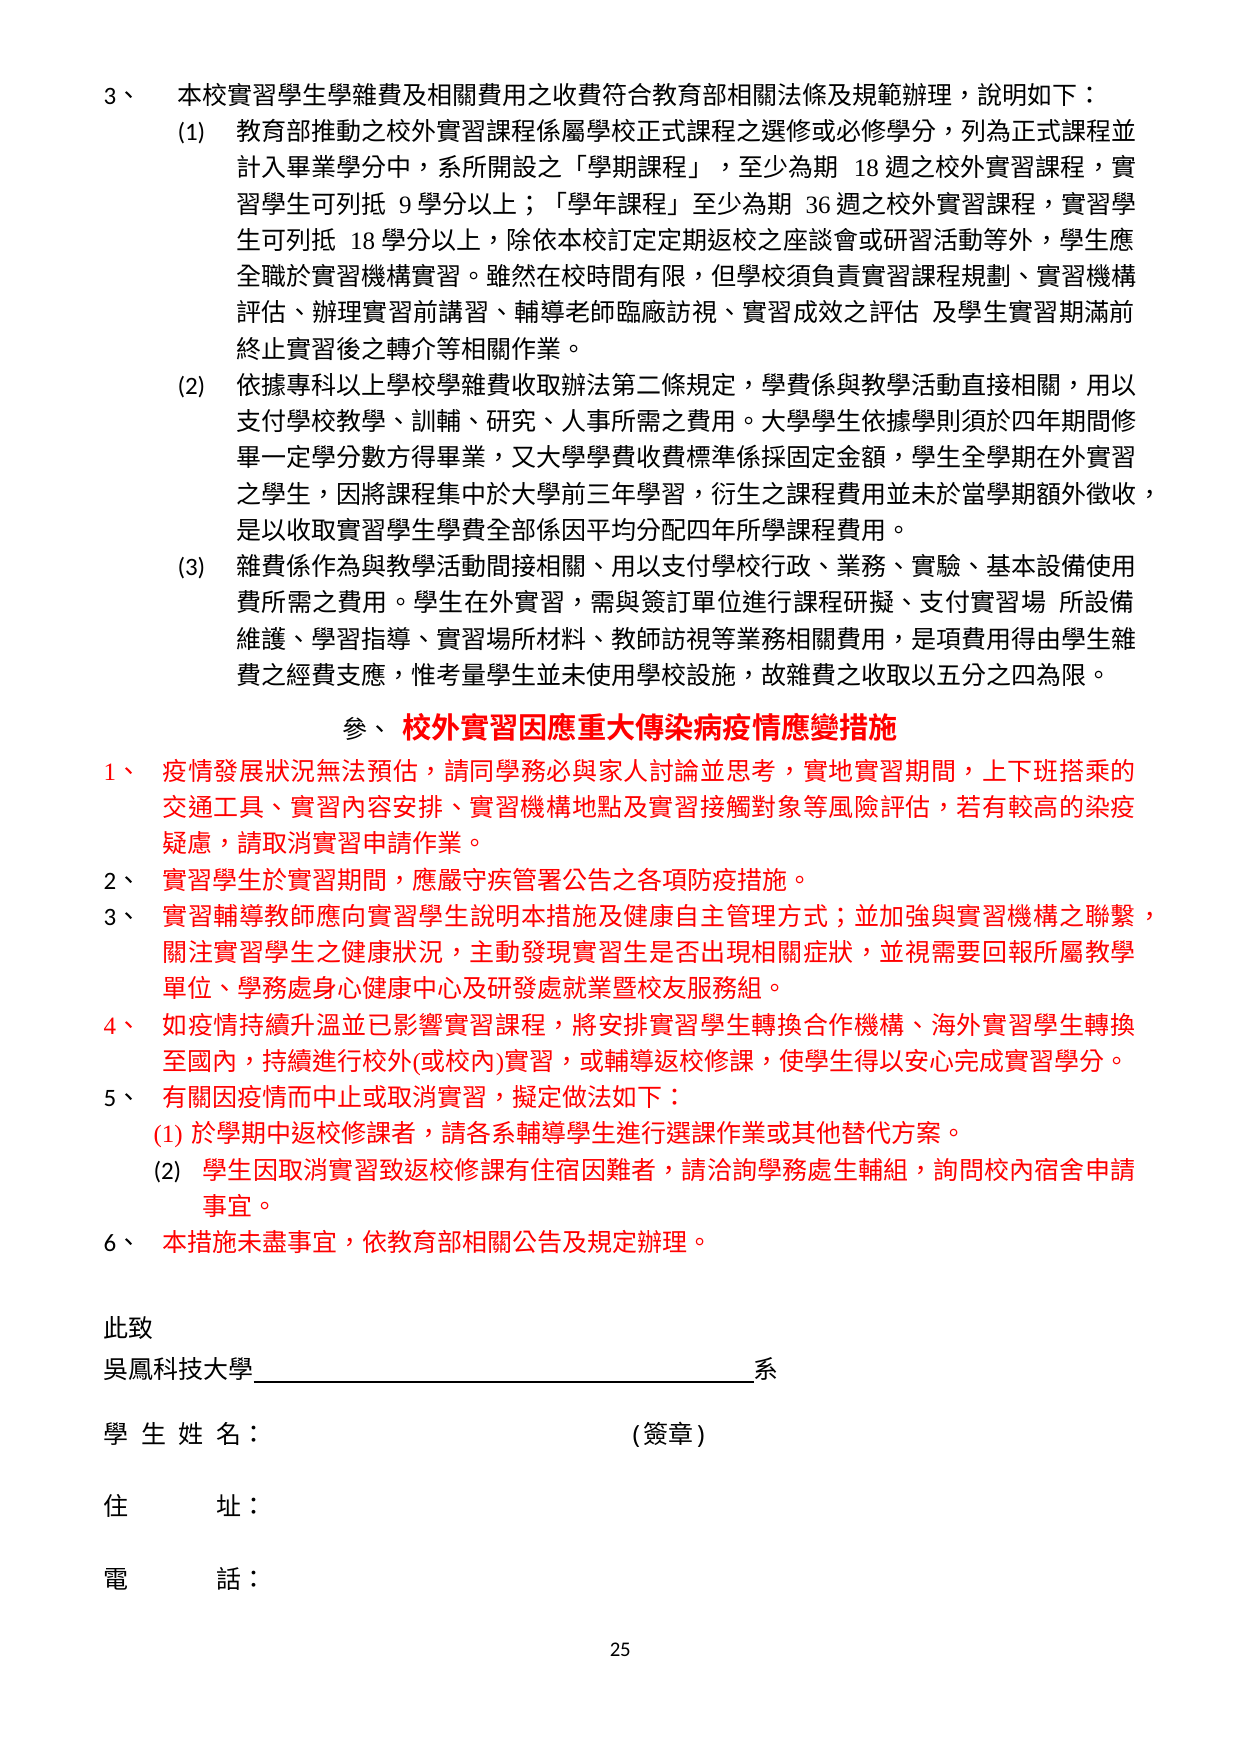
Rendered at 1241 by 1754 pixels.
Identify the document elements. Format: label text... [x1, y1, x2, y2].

list 依據專科以上學校學雜費收取辦法第二條規定，學費係與教學活動直接相關，用以支付學校教學、訓輔、研究、人事所需之費用。大學學生依據學則須於四年期間修畢一定學分數方得畢業，又大學學費收費標準係採固定金額，學生全學期在外實習之學生，因將課程集中於大學前三年學習，衍生之課程費用並未於當學期額外徵收，是以收取實習學生學費全部係因平均分配四年所學課程費用。 [177, 365, 1137, 547]
list 實習輔導教師應向實習學生說明本措施及健康自主管理方式；並加強與實習機構之聯繫，關注實習學生之健康狀況，主動發現實習生是否出現相關症狀，並視需要回報所屬教學單位、學務處身心健康中心及研發處就業暨校友服務組。 [103, 896, 1137, 1005]
list 實習學生於實習期間，應嚴守疾管署公告之各項防疫措施。 [103, 860, 1137, 896]
list 有關因疫情而中止或取消實習，擬定做法如下： [103, 1078, 1137, 1114]
list 校外實習因應重大傳染病疫情應變措施 [103, 704, 1137, 746]
list 學生因取消實習致返校修課有住宿因難者，請洽詢學務處生輔組，詢問校內宿舍申請事宜。 [153, 1150, 1137, 1223]
text 吳鳳科技大學 系 [103, 1350, 1137, 1386]
text 學 生 姓 名： (簽章) [103, 1414, 1137, 1450]
list 如疫情持續升溫並已影響實習課程，將安排實習學生轉換合作機構、海外實習學生轉換至國內，持續進行校外(或校內)實習，或輔導返校修課，使學生得以安心完成實習學分。 [103, 1005, 1137, 1078]
text 此致 [103, 1289, 1122, 1350]
list 本校實習學生學雜費及相關費用之收費符合教育部相關法條及規範辦理，說明如下： [103, 75, 1137, 112]
list 於學期中返校修課者，請各系輔導學生進行選課作業或其他替代方案。 [153, 1114, 1137, 1150]
list 疫情發展狀況無法預估，請同學務必與家人討論並思考，實地實習期間，上下班搭乘的交通工具、實習內容安排、實習機構地點及實習接觸對象等風險評估，若有較高的染疫疑慮，請取消實習申請作業。 [103, 751, 1137, 860]
list 本措施未盡事宜，依教育部相關公告及規定辦理。 [103, 1223, 1137, 1259]
list 教育部推動之校外實習課程係屬學校正式課程之選修或必修學分，列為正式課程並計入畢業學分中，系所開設之「學期課程」，至少為期 18 週之校外實習課程，實習學生可列抵 9 學分以上；「學年課程」至少為期 36 週之校外實習課程，實習學生可列抵 18 學分以上，除依本校訂定定期返校之座談會或研習活動等外，學生應全職於實習機構實習。雖然在校時間有限，但學校須負責實習課程規劃、實習機構評估、辦理實習前講習、輔導老師臨廠訪視、實習成效之評估 及學生實習期滿前終止實習後之轉介等相關作業。 [177, 112, 1137, 365]
text 電 話： [103, 1559, 1137, 1595]
list 雜費係作為與教學活動間接相關、用以支付學校行政、業務、實驗、基本設備使用費所需之費用。學生在外實習，需與簽訂單位進行課程研擬、支付實習場 所設備維護、學習指導、實習場所材料、教師訪視等業務相關費用，是項費用得由學生雜費之經費支應，惟考量學生並未使用學校設施，故雜費之收取以五分之四為限。 [177, 547, 1137, 692]
text 住 址： [103, 1487, 1137, 1523]
